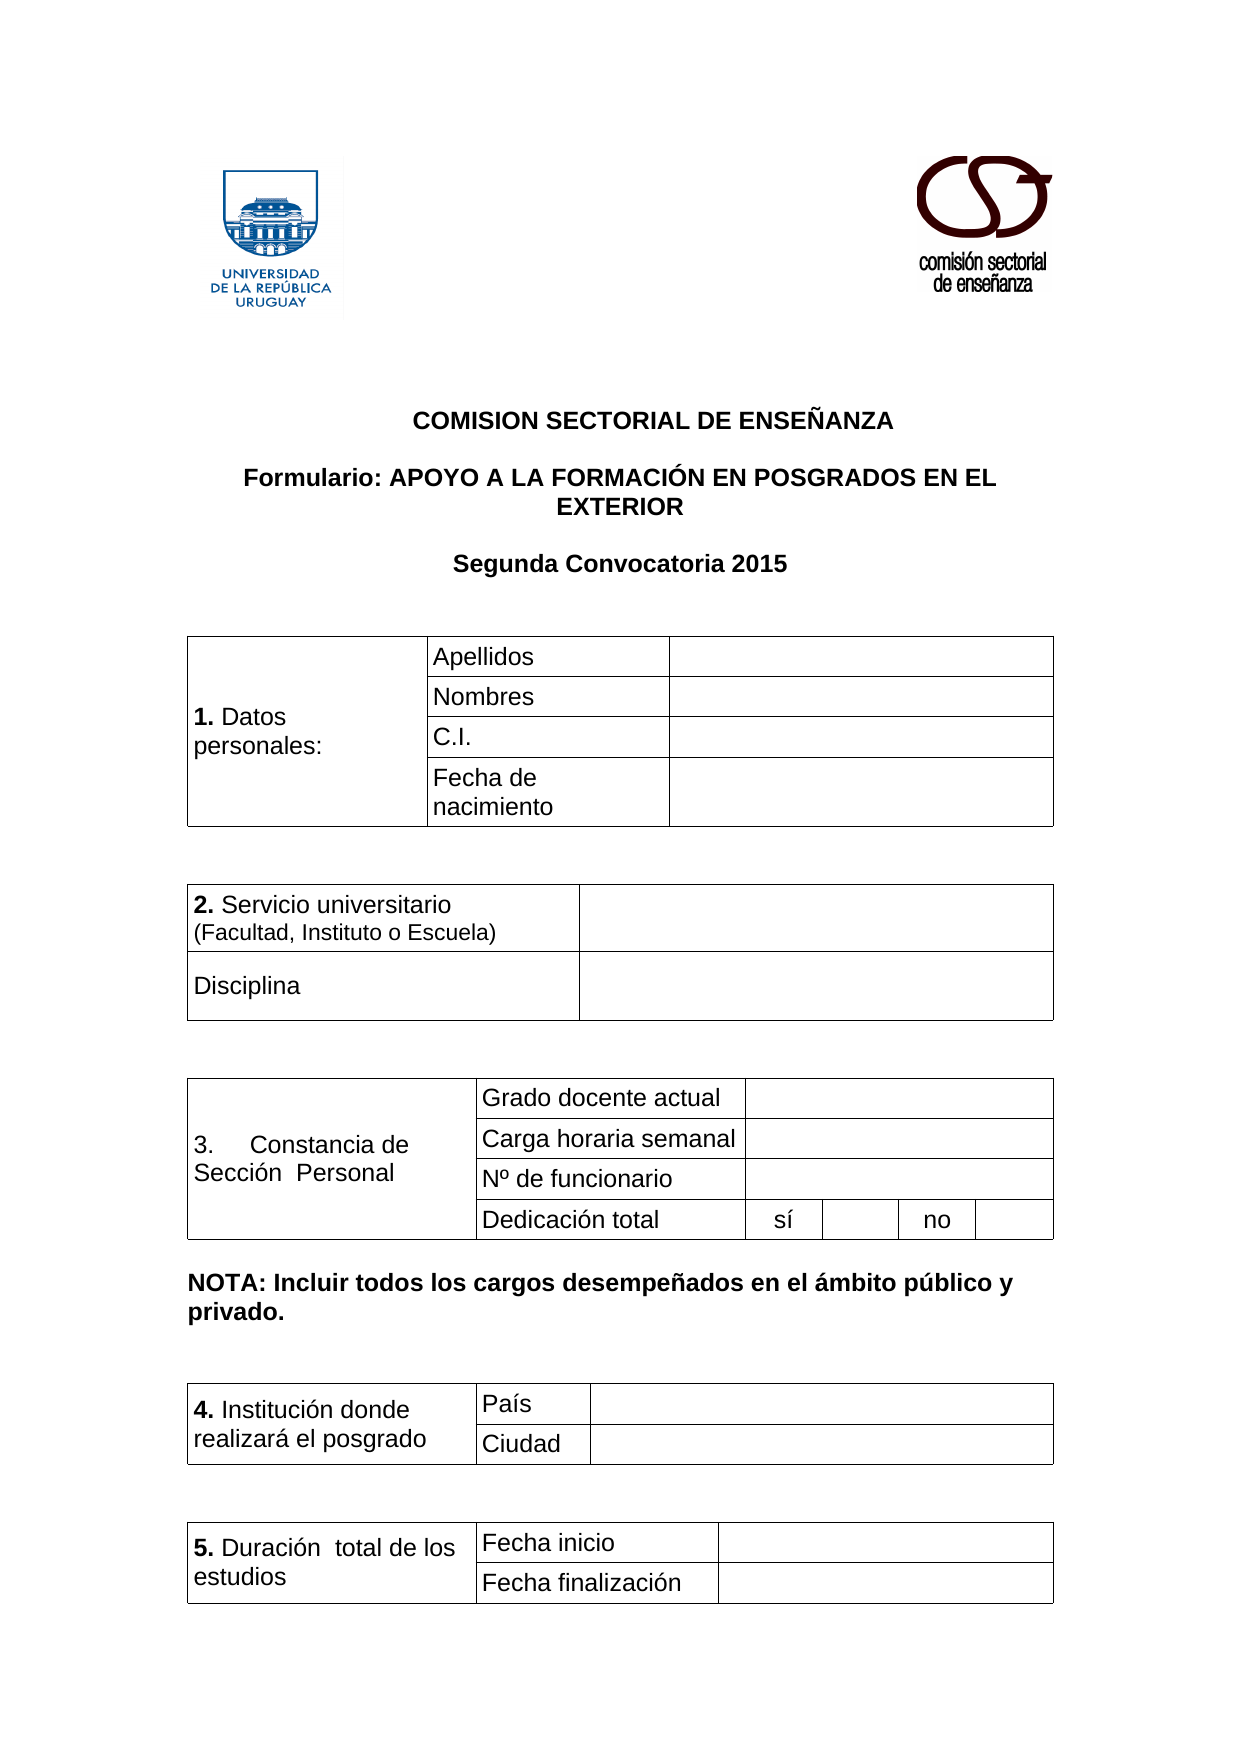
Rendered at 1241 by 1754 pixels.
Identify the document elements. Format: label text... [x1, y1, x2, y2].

table_header País [477, 1384, 590, 1423]
table_header 1. Datos personales: [188, 637, 427, 826]
table_header [746, 1079, 1053, 1118]
table_cell sí [746, 1200, 822, 1239]
text NOTA: Incluir todos los cargos desempeñados en el ámbito público y privado. [187, 1268, 1053, 1326]
table_cell [670, 717, 1053, 757]
table_header 5. Duración total de los estudios [188, 1523, 476, 1602]
table_cell [670, 677, 1053, 716]
table_cell Nº de funcionario [477, 1159, 745, 1199]
table_cell C.I. [428, 717, 669, 757]
text Segunda Convocatoria 2015 [187, 549, 1053, 578]
table_cell [746, 1119, 1053, 1158]
table_header Grado docente actual [477, 1079, 745, 1118]
table_header Fecha inicio [477, 1523, 718, 1562]
table_cell [823, 1200, 898, 1239]
table_header 4. Institución donde realizará el posgrado [188, 1384, 476, 1464]
subtitle Formulario: APOYO A LA FORMACIÓN EN POSGRADOS EN EL EXTERIOR [187, 463, 1053, 521]
table_cell [591, 1425, 1053, 1464]
table_header [591, 1384, 1053, 1423]
table_cell [976, 1200, 1053, 1239]
table_cell Nombres [428, 677, 669, 716]
table_header [670, 637, 1053, 676]
table_cell [670, 758, 1053, 826]
table_cell Ciudad [477, 1425, 590, 1464]
table_cell Disciplina [188, 952, 579, 1020]
table_cell Fecha finalización [477, 1563, 718, 1602]
table_header [580, 885, 1053, 951]
table_header 2. Servicio universitario (Facultad, Instituto o Escuela) [188, 885, 579, 951]
table_header Apellidos [428, 637, 669, 676]
table_cell no [899, 1200, 975, 1239]
table_cell [719, 1563, 1053, 1602]
table_header Constancia de Sección Personal [188, 1079, 476, 1239]
table_cell Dedicación total [477, 1200, 745, 1239]
picture [917, 156, 1053, 292]
table_cell Fecha de nacimiento [428, 758, 669, 826]
table_cell [746, 1159, 1053, 1199]
table_header [719, 1523, 1053, 1562]
table_cell [580, 952, 1053, 1020]
subtitle COMISION SECTORIAL DE ENSEÑANZA [187, 406, 1053, 434]
table_cell Carga horaria semanal [477, 1119, 745, 1158]
